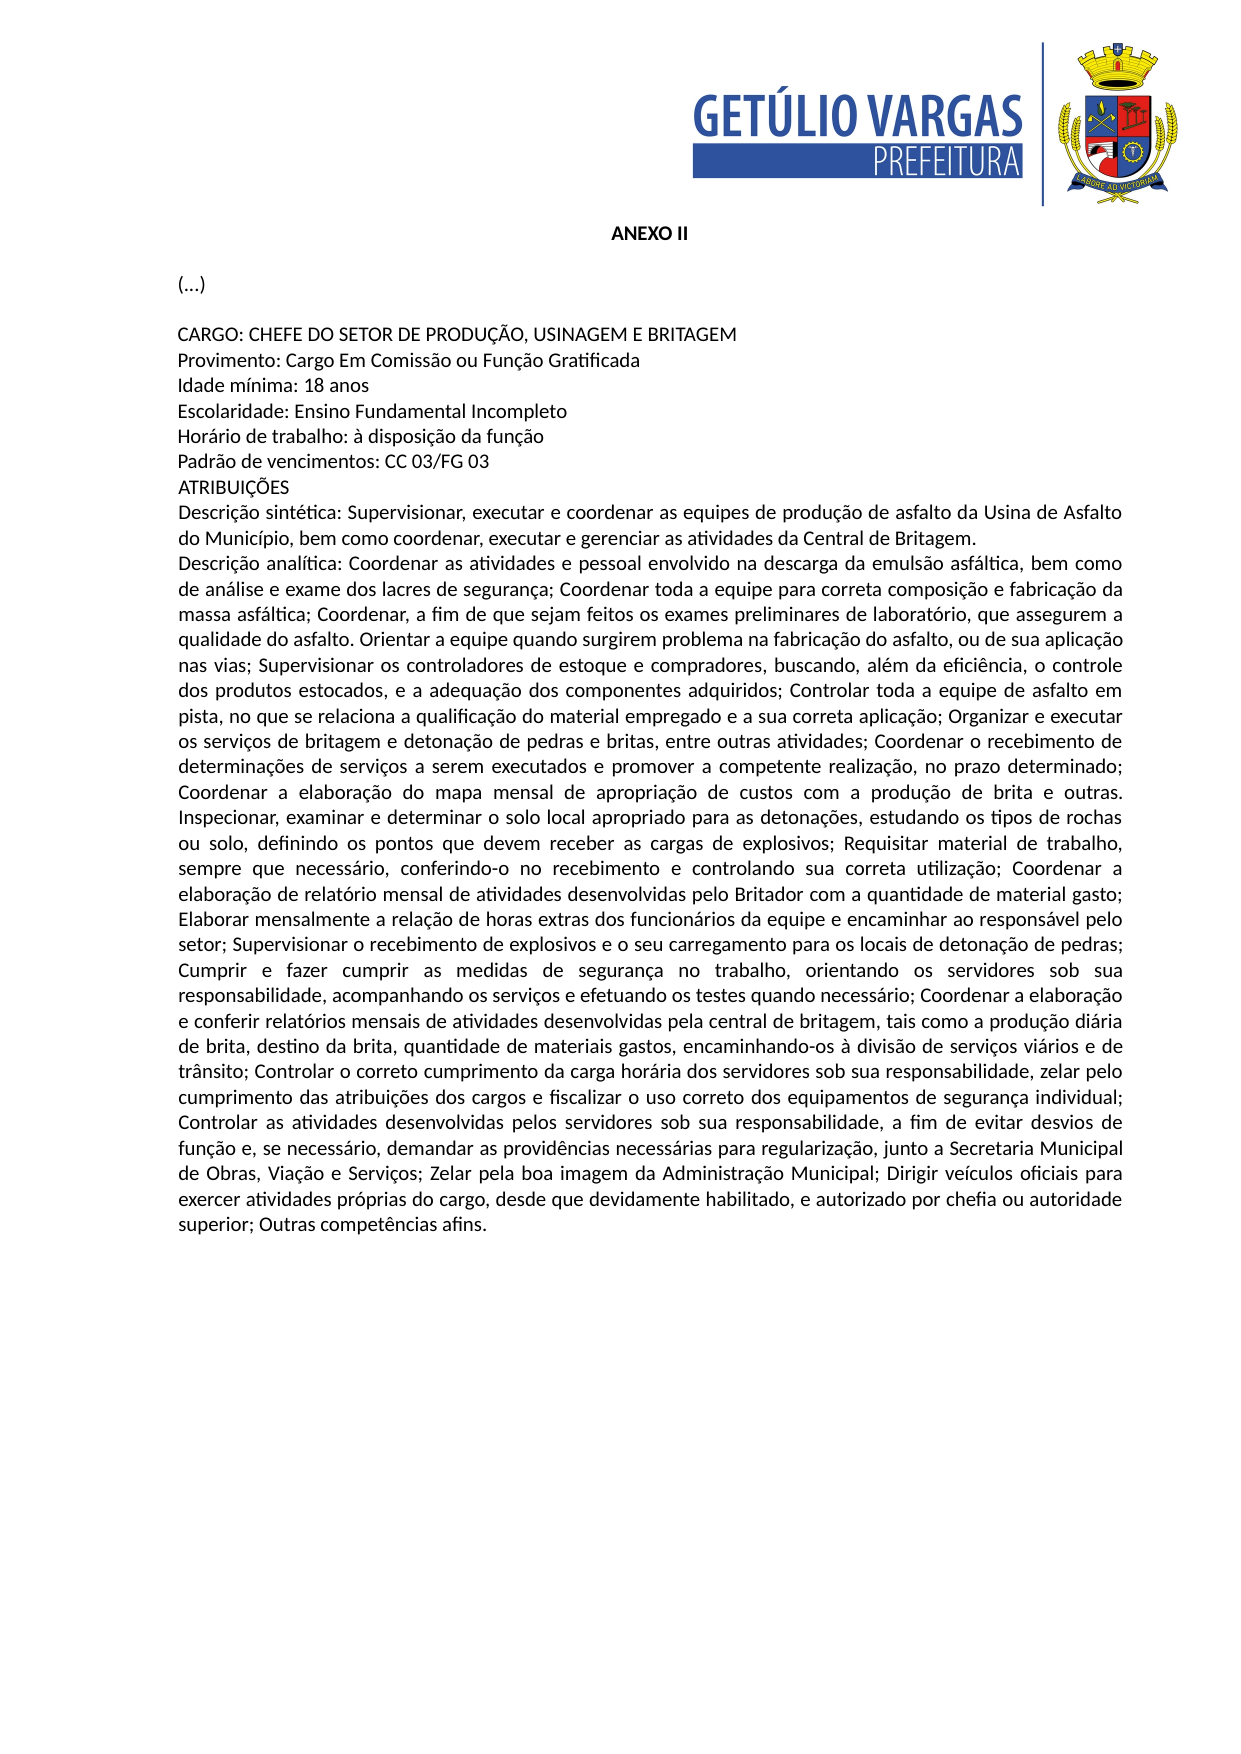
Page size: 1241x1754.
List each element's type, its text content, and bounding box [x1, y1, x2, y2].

text Horário de trabalho: à disposição da função [0, 423, 1240, 449]
text (...) [177, 271, 1122, 296]
text Descrição sintética: Supervisionar, executar e coordenar as equipes de produção de asfalto da Usina de Asfalto do Município, bem como coordenar, executar e gerenciar as atividades da Central de Britagem. [178, 499, 1124, 550]
text Escolaridade: Ensino Fundamental Incompleto [0, 398, 1240, 423]
text ATRIBUIÇÕES [178, 474, 1240, 499]
text Idade mínima: 18 anos [0, 372, 1240, 398]
text Descrição analítica: Coordenar as atividades e pessoal envolvido na descarga da emulsão asfáltica, bem como de análise e exame dos lacres de segurança; Coordenar toda a equipe para correta composição e fabricação da massa asfáltica; Coordenar, a fim de que sejam feitos os exames preliminares de laboratório, que assegurem a qualidade do asfalto. Orientar a equipe quando surgirem problema na fabricação do asfalto, ou de sua aplicação nas vias; Supervisionar os controladores de estoque e compradores, buscando, além da eficiência, o controle dos produtos estocados, e a adequação dos componentes adquiridos; Controlar toda a equipe de asfalto em pista, no que se relaciona a qualificação do material empregado e a sua correta aplicação; Organizar e executar os serviços de britagem e detonação de pedras e britas, entre outras atividades; Coordenar o recebimento de determinações de serviços a serem executados e promover a competente realização, no prazo determinado; Coordenar a elaboração do mapa mensal de apropriação de custos com a produção de brita e outras. Inspecionar, examinar e determinar o solo local apropriado para as detonações, estudando os tipos de rochas ou solo, definindo os pontos que devem receber as cargas de explosivos; Requisitar material de trabalho, sempre que necessário, conferindo-o no recebimento e controlando sua correta utilização; Coordenar a elaboração de relatório mensal de atividades desenvolvidas pelo Britador com a quantidade de material gasto; Elaborar mensalmente a relação de horas extras dos funcionários da equipe e encaminhar ao responsável pelo setor; Supervisionar o recebimento de explosivos e o seu carregamento para os locais de detonação de pedras; Cumprir e fazer cumprir as medidas de segurança no trabalho, orientando os servidores sob sua responsabilidade, acompanhando os serviços e efetuando os testes quando necessário; Coordenar a elaboração e conferir relatórios mensais de atividades desenvolvidas pela central de britagem, tais como a produção diária de brita, destino da brita, quantidade de materiais gastos, encaminhando-os à divisão de serviços viários e de trânsito; Controlar o correto cumprimento da carga horária dos servidores sob sua responsabilidade, zelar pelo cumprimento das atribuições dos cargos e fiscalizar o uso correto dos equipamentos de segurança individual; Controlar as atividades desenvolvidas pelos servidores sob sua responsabilidade, a fim de evitar desvios de função e, se necessário, demandar as providências necessárias para regularização, junto a Secretaria Municipal de Obras, Viação e Serviços; Zelar pela boa imagem da Administração Municipal; Dirigir veículos oficiais para exercer atividades próprias do cargo, desde que devidamente habilitado, e autorizado por chefia ou autoridade superior; Outras competências afins. [178, 550, 1124, 1237]
text Provimento: Cargo Em Comissão ou Função Gratificada [0, 347, 1240, 372]
text CARGO: CHEFE DO SETOR DE PRODUÇÃO, USINAGEM E BRITAGEM [0, 322, 1240, 347]
text ANEXO II [177, 219, 1122, 245]
text Padrão de vencimentos: CC 03/FG 03 [0, 449, 1240, 474]
